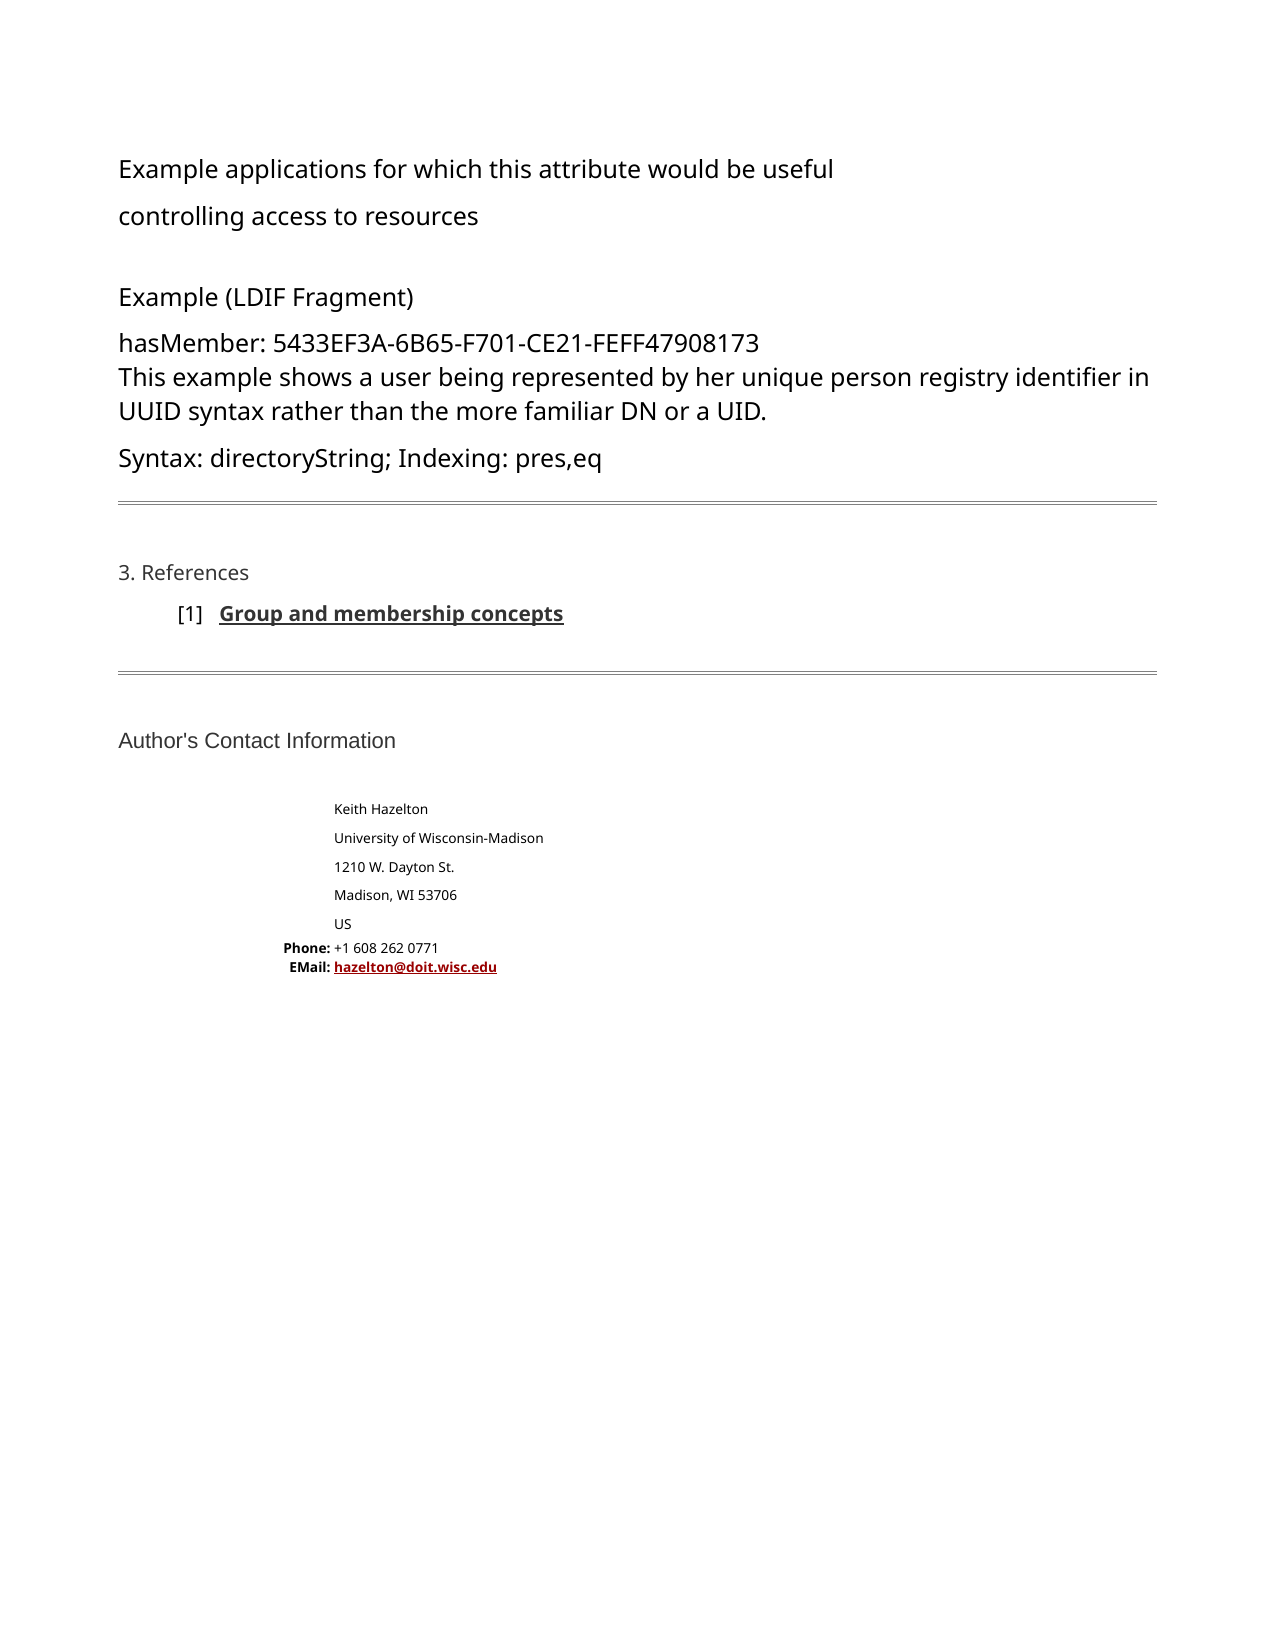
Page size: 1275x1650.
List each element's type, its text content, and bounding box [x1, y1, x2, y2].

text hasMember: 5433EF3A-6B65-F701-CE21-FEFF47908173 This example shows a user being represented by her unique person registry identifier in UUID syntax rather than the more familiar DN or a UID. [118, 326, 1157, 428]
table_cell 1210 W. Dayton St. [334, 853, 1146, 881]
table_header [334, 766, 1146, 795]
subtitle 3. References [118, 558, 1157, 587]
table_cell [118, 824, 334, 852]
table_cell hazelton@doit.wisc.edu [334, 958, 1146, 976]
table_cell Phone: [118, 939, 334, 957]
table_cell [118, 910, 334, 939]
text Example applications for which this attribute would be useful [118, 118, 1157, 186]
text Example (LDIF Fragment) [118, 245, 1157, 313]
text [1] Group and membership concepts [177, 599, 1098, 628]
table_cell [118, 881, 334, 910]
table_cell [118, 853, 334, 881]
table_cell Keith Hazelton [334, 795, 1146, 824]
table_header [118, 766, 334, 795]
table_cell US [334, 910, 1146, 939]
subtitle Author's Contact Information [118, 728, 1157, 754]
text controlling access to resources [118, 199, 1157, 233]
table_cell +1 608 262 0771 [334, 939, 1146, 957]
table_cell University of Wisconsin-Madison [334, 824, 1146, 852]
table_cell EMail: [118, 958, 334, 976]
table_cell [118, 795, 334, 824]
text Syntax: directoryString; Indexing: pres,eq [118, 441, 1157, 475]
table_cell Madison, WI 53706 [334, 881, 1146, 910]
